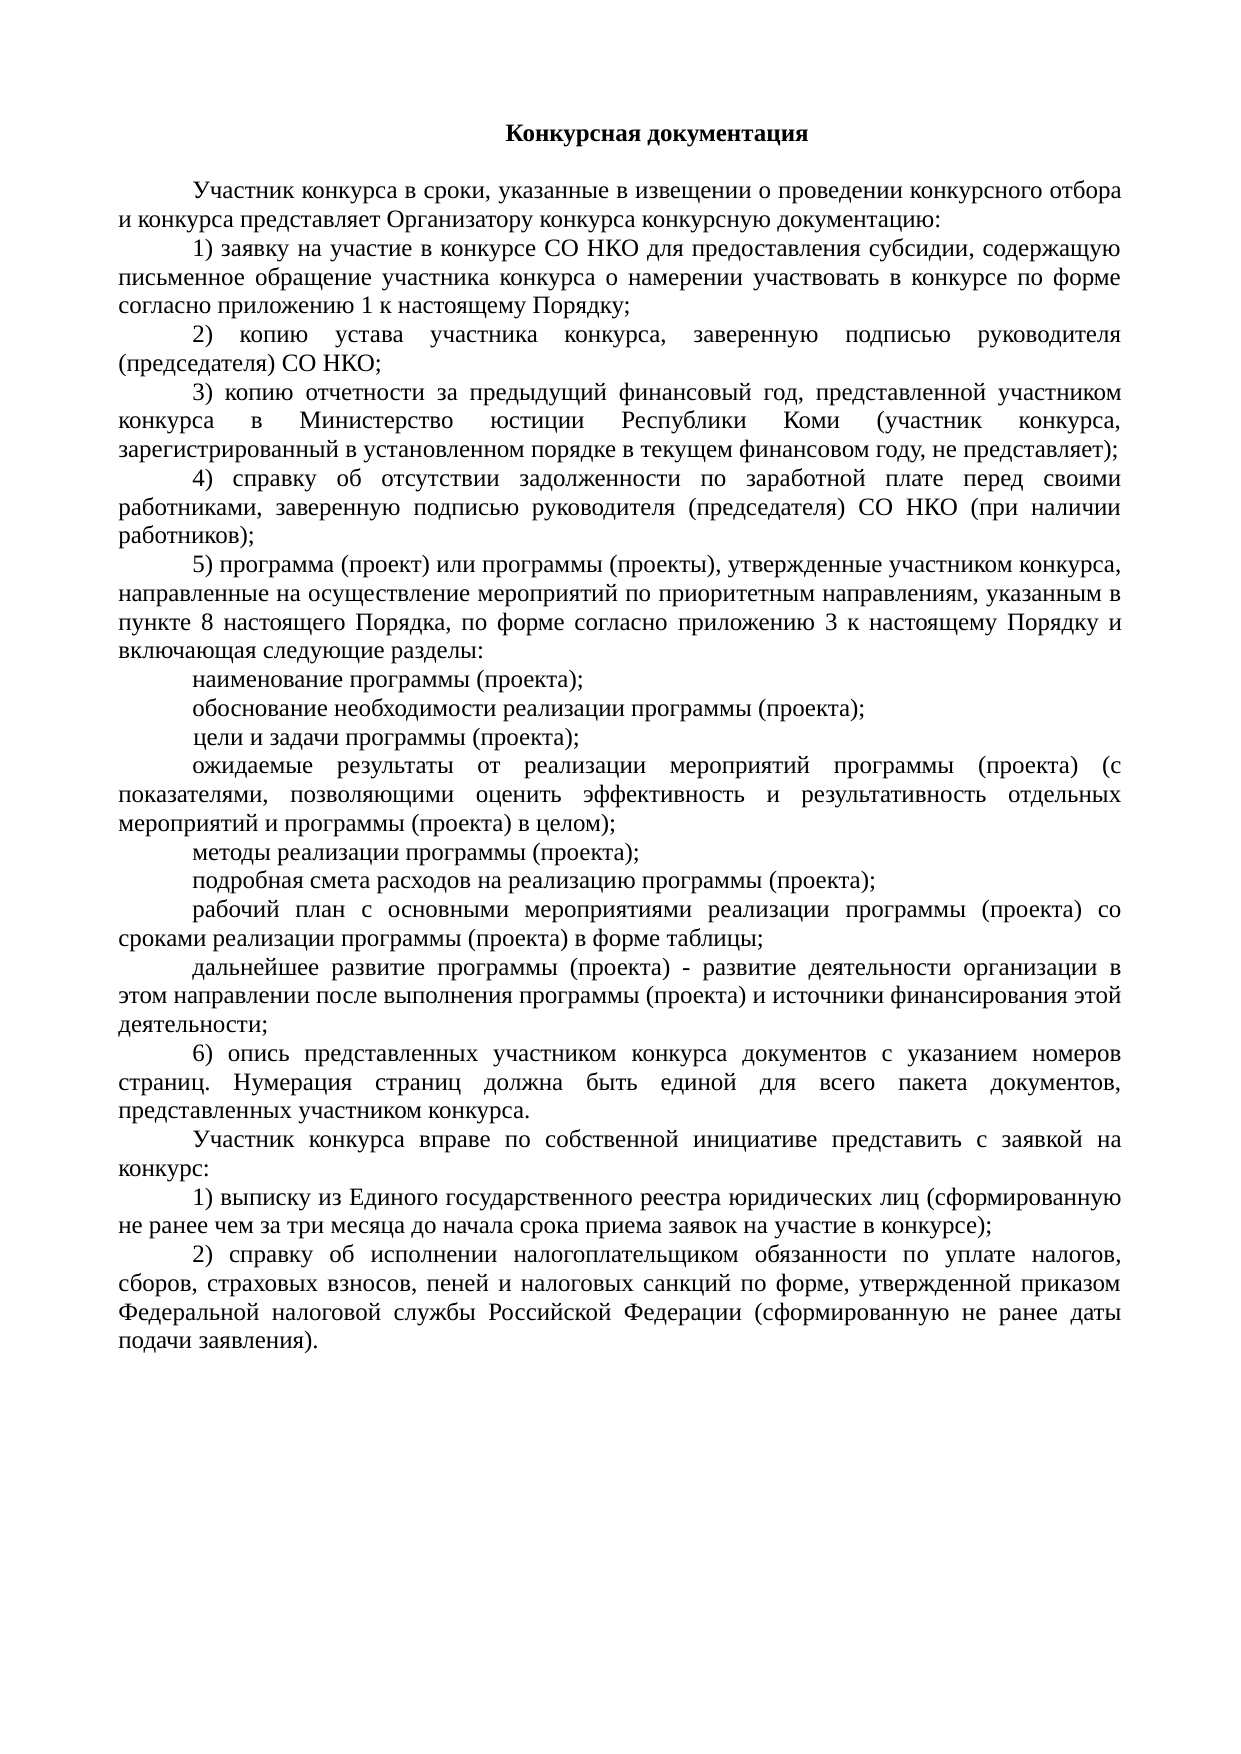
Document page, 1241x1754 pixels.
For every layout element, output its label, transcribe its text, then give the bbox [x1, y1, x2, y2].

text 5) программа (проект) или программы (проекты), утвержденные участником конкурса, направленные на осуществление мероприятий по приоритетным направлениям, указанным в пункте 8 настоящего Порядка, по форме согласно приложению 3 к настоящему Порядку и включающая следующие разделы: [118, 549, 1122, 664]
text 1) выписку из Единого государственного реестра юридических лиц (сформированную не ранее чем за три месяца до начала срока приема заявок на участие в конкурсе); [118, 1182, 1122, 1239]
text дальнейшее развитие программы (проекта) - развитие деятельности организации в этом направлении после выполнения программы (проекта) и источники финансирования этой деятельности; [118, 952, 1122, 1038]
text 3) копию отчетности за предыдущий финансовый год, представленной участником конкурса в Министерство юстиции Республики Коми (участник конкурса, зарегистрированный в установленном порядке в текущем финансовом году, не представляет); [118, 377, 1122, 463]
text Конкурсная документация [118, 118, 1122, 147]
text методы реализации программы (проекта); [118, 837, 1122, 866]
text обоснование необходимости реализации программы (проекта); [118, 693, 1122, 722]
text 6) опись представленных участником конкурса документов с указанием номеров страниц. Нумерация страниц должна быть единой для всего пакета документов, представленных участником конкурса. [118, 1038, 1122, 1124]
text 4) справку об отсутствии задолженности по заработной плате перед своими работниками, заверенную подписью руководителя (председателя) СО НКО (при наличии работников); [118, 463, 1122, 549]
text 2) копию устава участника конкурса, заверенную подписью руководителя (председателя) СО НКО; [118, 319, 1122, 377]
text цели и задачи программы (проекта); [118, 722, 1122, 751]
text подробная смета расходов на реализацию программы (проекта); [118, 866, 1122, 894]
text ожидаемые результаты от реализации мероприятий программы (проекта) (с показателями, позволяющими оценить эффективность и результативность отдельных мероприятий и программы (проекта) в целом); [118, 751, 1122, 837]
text Участник конкурса вправе по собственной инициативе представить с заявкой на конкурс: [118, 1124, 1122, 1182]
text рабочий план с основными мероприятиями реализации программы (проекта) со сроками реализации программы (проекта) в форме таблицы; [118, 894, 1122, 952]
text 2) справку об исполнении налогоплательщиком обязанности по уплате налогов, сборов, страховых взносов, пеней и налоговых санкций по форме, утвержденной приказом Федеральной налоговой службы Российской Федерации (сформированную не ранее даты подачи заявления). [118, 1239, 1122, 1354]
text 1) заявку на участие в конкурсе СО НКО для предоставления субсидии, содержащую письменное обращение участника конкурса о намерении участвовать в конкурсе по форме согласно приложению 1 к настоящему Порядку; [118, 233, 1122, 319]
text Участник конкурса в сроки, указанные в извещении о проведении конкурсного отбора и конкурса представляет Организатору конкурса конкурсную документацию: [118, 176, 1122, 233]
text наименование программы (проекта); [118, 664, 1122, 693]
